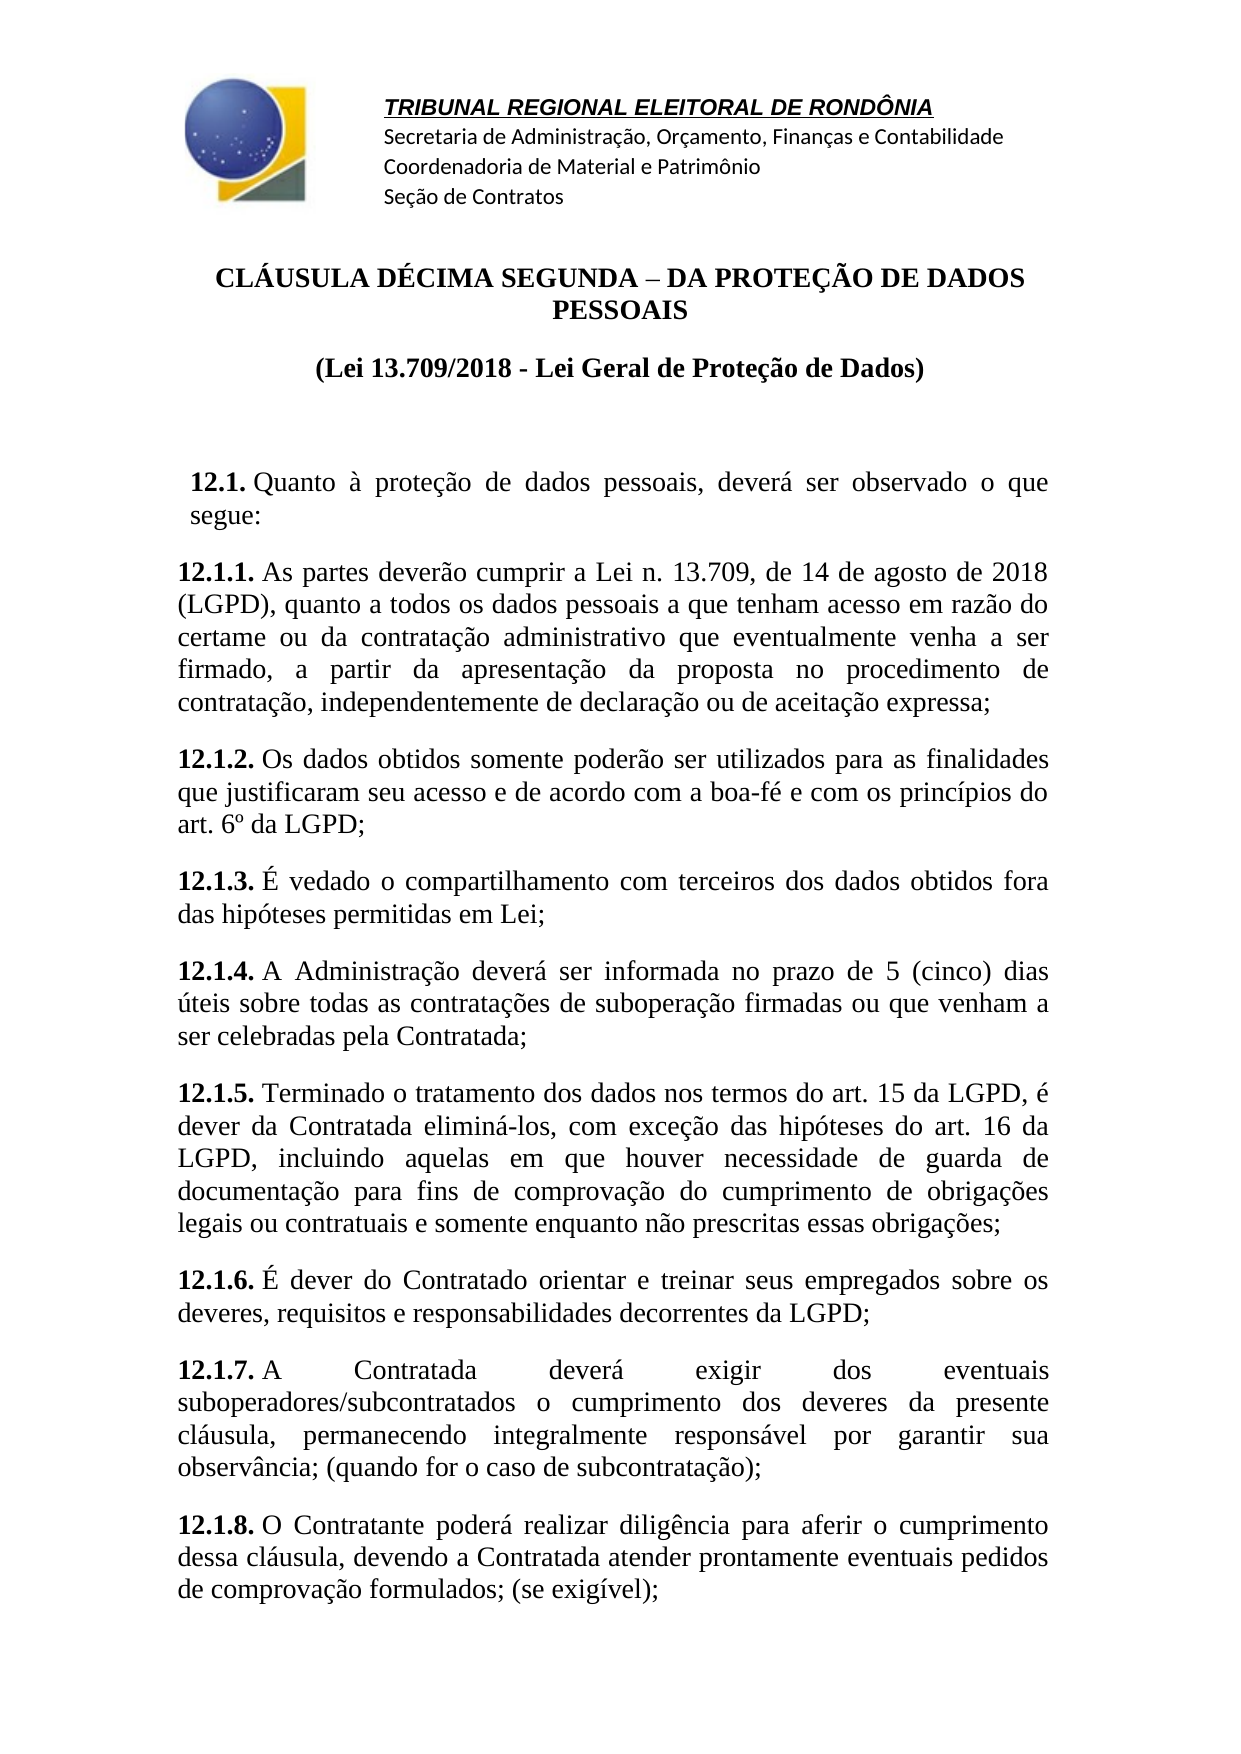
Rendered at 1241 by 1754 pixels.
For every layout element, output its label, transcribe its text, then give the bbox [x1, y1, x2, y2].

text 12.1. Quanto à proteção de dados pessoais, deverá ser observado o que segue: [190, 465, 1051, 530]
text 12.1.7. A Contratada deverá exigir dos eventuais suboperadores/subcontratados o cumprimento dos deveres da presente cláusula, permanecendo integralmente responsável por garantir sua observância; (quando for o caso de subcontratação); [177, 1353, 1051, 1483]
text 12.1.5. Terminado o tratamento dos dados nos termos do art. 15 da LGPD, é dever da Contratada eliminá-los, com exceção das hipóteses do art. 16 da LGPD, incluindo aquelas em que houver necessidade de guarda de documentação para fins de comprovação do cumprimento de obrigações legais ou contratuais e somente enquanto não prescritas essas obrigações; [177, 1076, 1051, 1238]
text 12.1.8. O Contratante poderá realizar diligência para aferir o cumprimento dessa cláusula, devendo a Contratada atender prontamente eventuais pedidos de comprovação formulados; (se exigível); [177, 1508, 1051, 1605]
text 12.1.4. A Administração deverá ser informada no prazo de 5 (cinco) dias úteis sobre todas as contratações de suboperação firmadas ou que venham a ser celebradas pela Contratada; [177, 954, 1051, 1051]
text 12.1.3. É vedado o compartilhamento com terceiros dos dados obtidos fora das hipóteses permitidas em Lei; [177, 864, 1051, 929]
text CLÁUSULA DÉCIMA SEGUNDA – DA PROTEÇÃO DE DADOS PESSOAIS [190, 261, 1051, 326]
text 12.1.2. Os dados obtidos somente poderão ser utilizados para as finalidades que justificaram seu acesso e de acordo com a boa-fé e com os princípios do art. 6º da LGPD; [177, 742, 1051, 839]
text 12.1.6. É dever do Contratado orientar e treinar seus empregados sobre os deveres, requisitos e responsabilidades decorrentes da LGPD; [177, 1263, 1051, 1328]
text 12.1.1. As partes deverão cumprir a Lei n. 13.709, de 14 de agosto de 2018 (LGPD), quanto a todos os dados pessoais a que tenham acesso em razão do certame ou da contratação administrativo que eventualmente venha a ser firmado, a partir da apresentação da proposta no procedimento de contratação, independentemente de declaração ou de aceitação expressa; [177, 555, 1051, 717]
text (Lei 13.709/2018 - Lei Geral de Proteção de Dados) [190, 351, 1051, 383]
